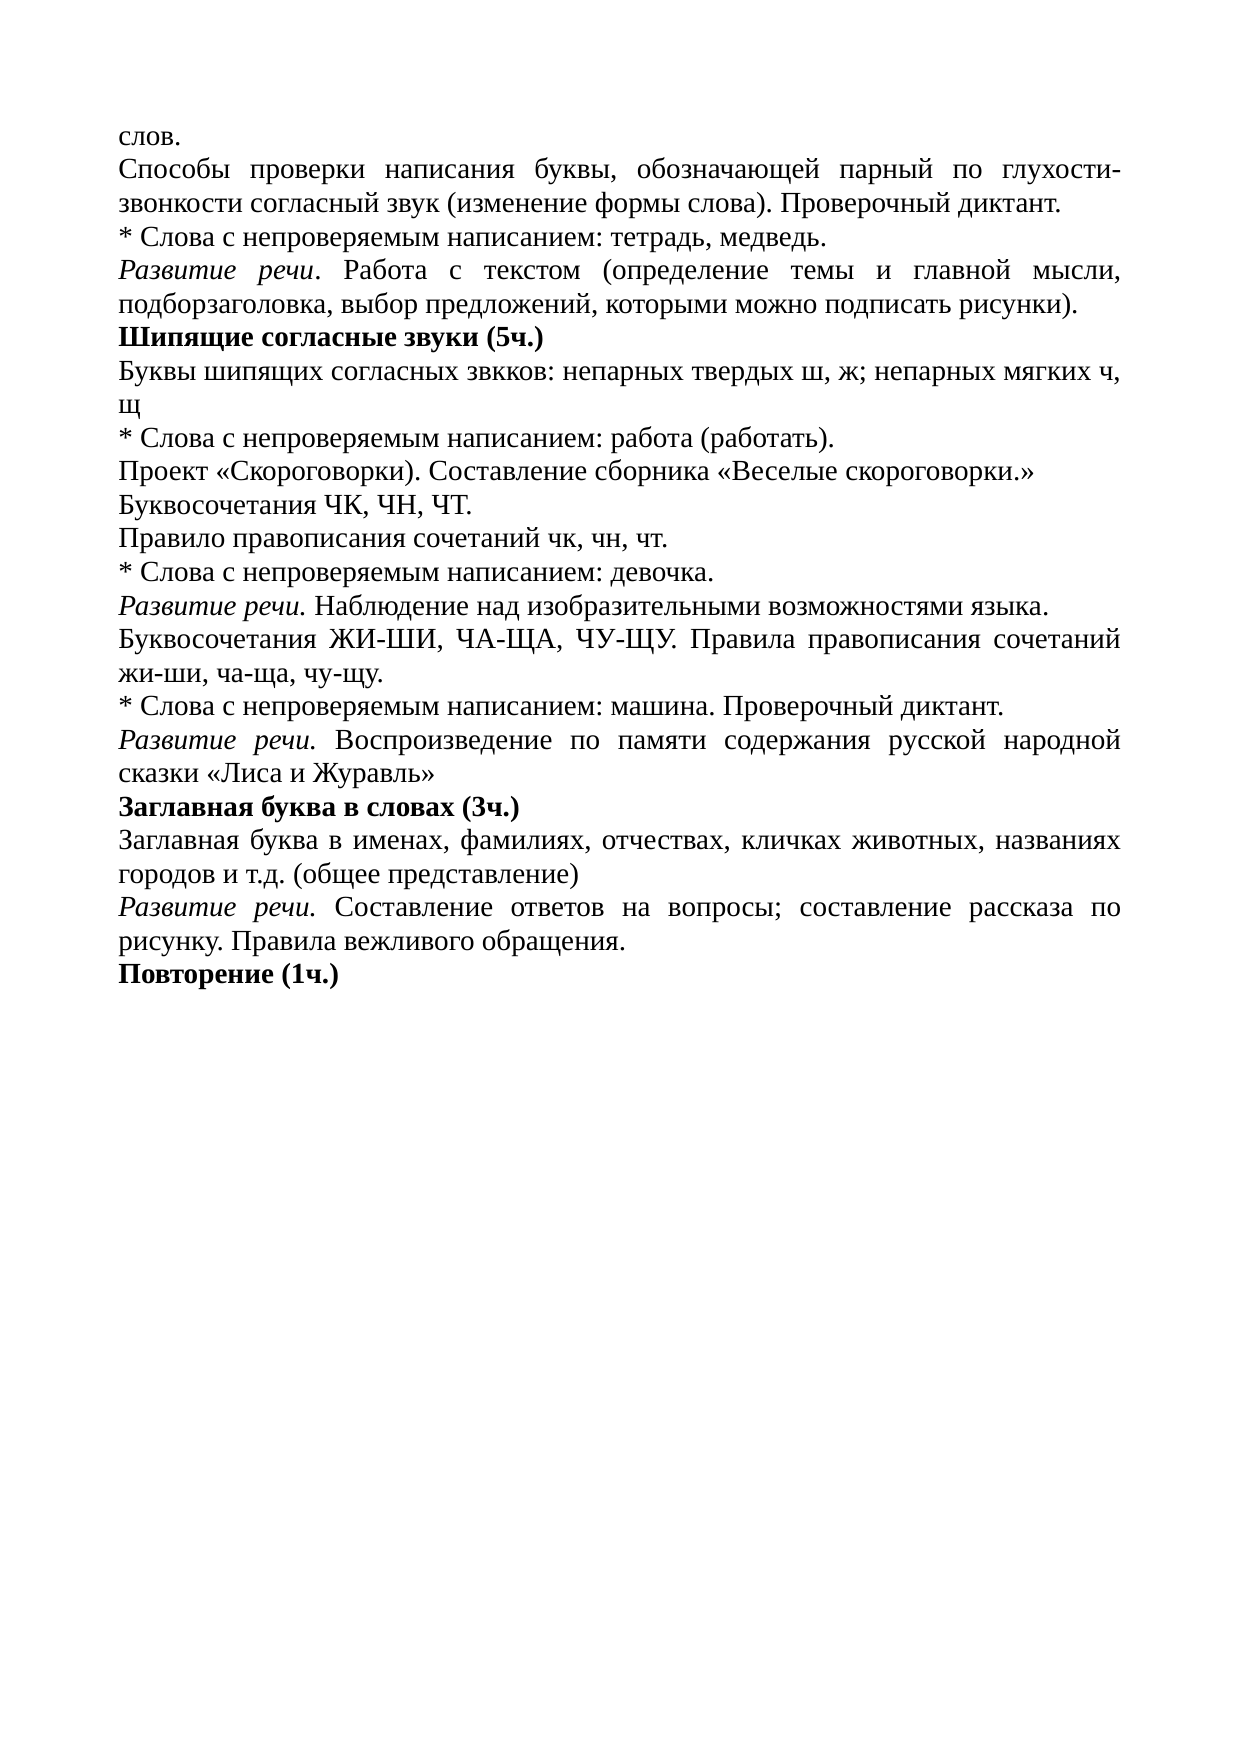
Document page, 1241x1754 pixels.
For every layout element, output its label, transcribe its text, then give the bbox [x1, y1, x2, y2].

text * Слова с непроверяемым написанием: машина. Проверочный диктант. [118, 688, 1122, 722]
text Развитие речи. Наблюдение над изобразительными возможностями языка. [118, 588, 1122, 621]
text слов. [118, 118, 1122, 152]
text Шипящие согласные звуки (5ч.) [118, 319, 1122, 353]
text Заглавная буква в именах, фамилиях, отчествах, кличках животных, названиях городов и т.д. (общее представление) [118, 822, 1122, 889]
text Буквы шипящих согласных звкков: непарных твердых ш, ж; непарных мягких ч, щ [118, 353, 1122, 420]
text * Слова с непроверяемым написанием: девочка. [118, 554, 1122, 588]
text Буквосочетания ЧК, ЧН, ЧТ. [118, 487, 1122, 521]
text Повторение (1ч.) [118, 957, 1122, 990]
text Развитие речи. Воспроизведение по памяти содержания русской народной сказки «Лиса и Журавль» [118, 722, 1122, 789]
text Развитие речи. Составление ответов на вопросы; составление рассказа по рисунку. Правила вежливого обращения. [118, 889, 1122, 957]
text Правило правописания сочетаний чк, чн, чт. [118, 521, 1122, 554]
text Развитие речи. Работа с текстом (определение темы и главной мысли, подборзаголовка, выбор предложений, которыми можно подписать рисунки). [118, 252, 1122, 319]
text Способы проверки написания буквы, обозначающей парный по глухости-звонкости согласный звук (изменение формы слова). Проверочный диктант. [118, 152, 1122, 219]
text * Слова с непроверяемым написанием: работа (работать). [118, 420, 1122, 453]
text Заглавная буква в словах (3ч.) [118, 789, 1122, 822]
text Буквосочетания ЖИ-ШИ, ЧА-ЩА, ЧУ-ЩУ. Правила правописания сочетаний жи-ши, ча-ща, чу-щу. [118, 621, 1122, 688]
text * Слова с непроверяемым написанием: тетрадь, медведь. [118, 219, 1122, 252]
text Проект «Скороговорки). Составление сборника «Веселые скороговорки.» [118, 453, 1122, 487]
